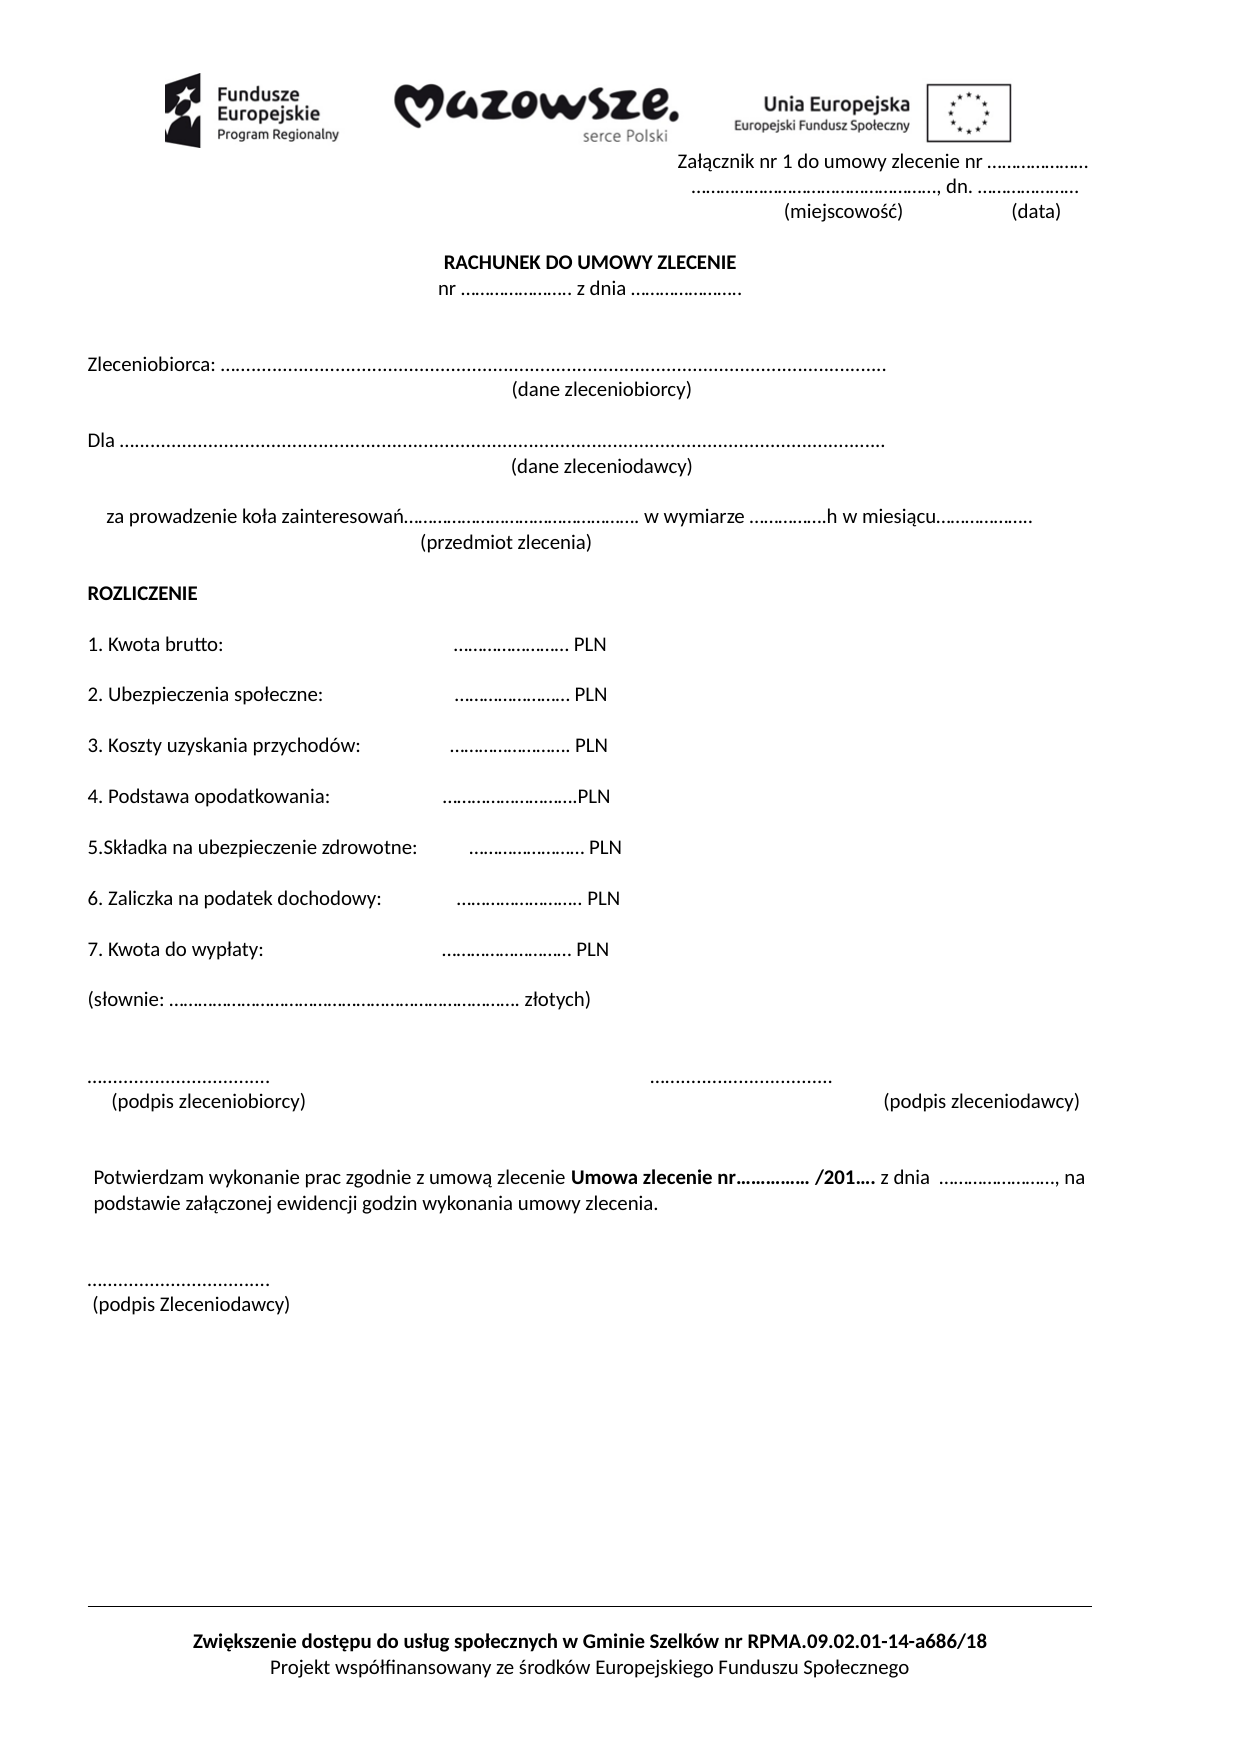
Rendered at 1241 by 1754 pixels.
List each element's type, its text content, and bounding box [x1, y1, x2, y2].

text (podpis Zleceniodawcy) [87, 1292, 1092, 1317]
text ……………………………………………, dn. ………………… [604, 173, 1092, 199]
text 7. Kwota do wypłaty: ……………………… PLN [87, 936, 1092, 961]
text …................................ [87, 1266, 1092, 1292]
text za prowadzenie koła zainteresowań…………………………………………. w wymiarze …………….h w miesiącu……………….. (przedmiot zlecenia) [87, 504, 1092, 554]
text 1. Kwota brutto: …………………… PLN [87, 631, 1092, 656]
text Dla …............................................................................................................................................... [87, 427, 1092, 453]
text 6. Zaliczka na podatek dochodowy: …………………….. PLN [87, 885, 1092, 910]
text (słownie: ………………………………………………………………. złotych) [87, 987, 1092, 1012]
text Załącznik nr 1 do umowy zlecenie nr ………………… [677, 148, 1092, 173]
text (dane zleceniobiorcy) [87, 377, 1092, 402]
text 5.Składka na ubezpieczenie zdrowotne: …………………… PLN [87, 834, 1092, 859]
text 3. Koszty uzyskania przychodów: ……………………. PLN [87, 732, 1092, 758]
text ROZLICZENIE [87, 580, 1092, 605]
text RACHUNEK DO UMOWY ZLECENIE [87, 249, 1092, 275]
text (miejscowość) (data) [87, 199, 1092, 224]
text Zleceniobiorca: …............................................................................................................................ [87, 351, 1092, 377]
text 4. Podstawa opodatkowania: ……………………….PLN [87, 783, 1092, 809]
text (podpis zleceniobiorcy) (podpis zleceniodawcy) [87, 1088, 1092, 1114]
text 2. Ubezpieczenia społeczne: …………………… PLN [87, 682, 1092, 707]
text Potwierdzam wykonanie prac zgodnie z umową zlecenie Umowa zlecenie nr…………… /201…. z dnia ……………………, na podstawie załączonej ewidencji godzin wykonania umowy zlecenia. [93, 1164, 1092, 1215]
text nr ………………….. z dnia ………………….. [87, 275, 1092, 300]
text …................................ …................................ [87, 1063, 1092, 1088]
text (dane zleceniodawcy) [87, 453, 1092, 478]
